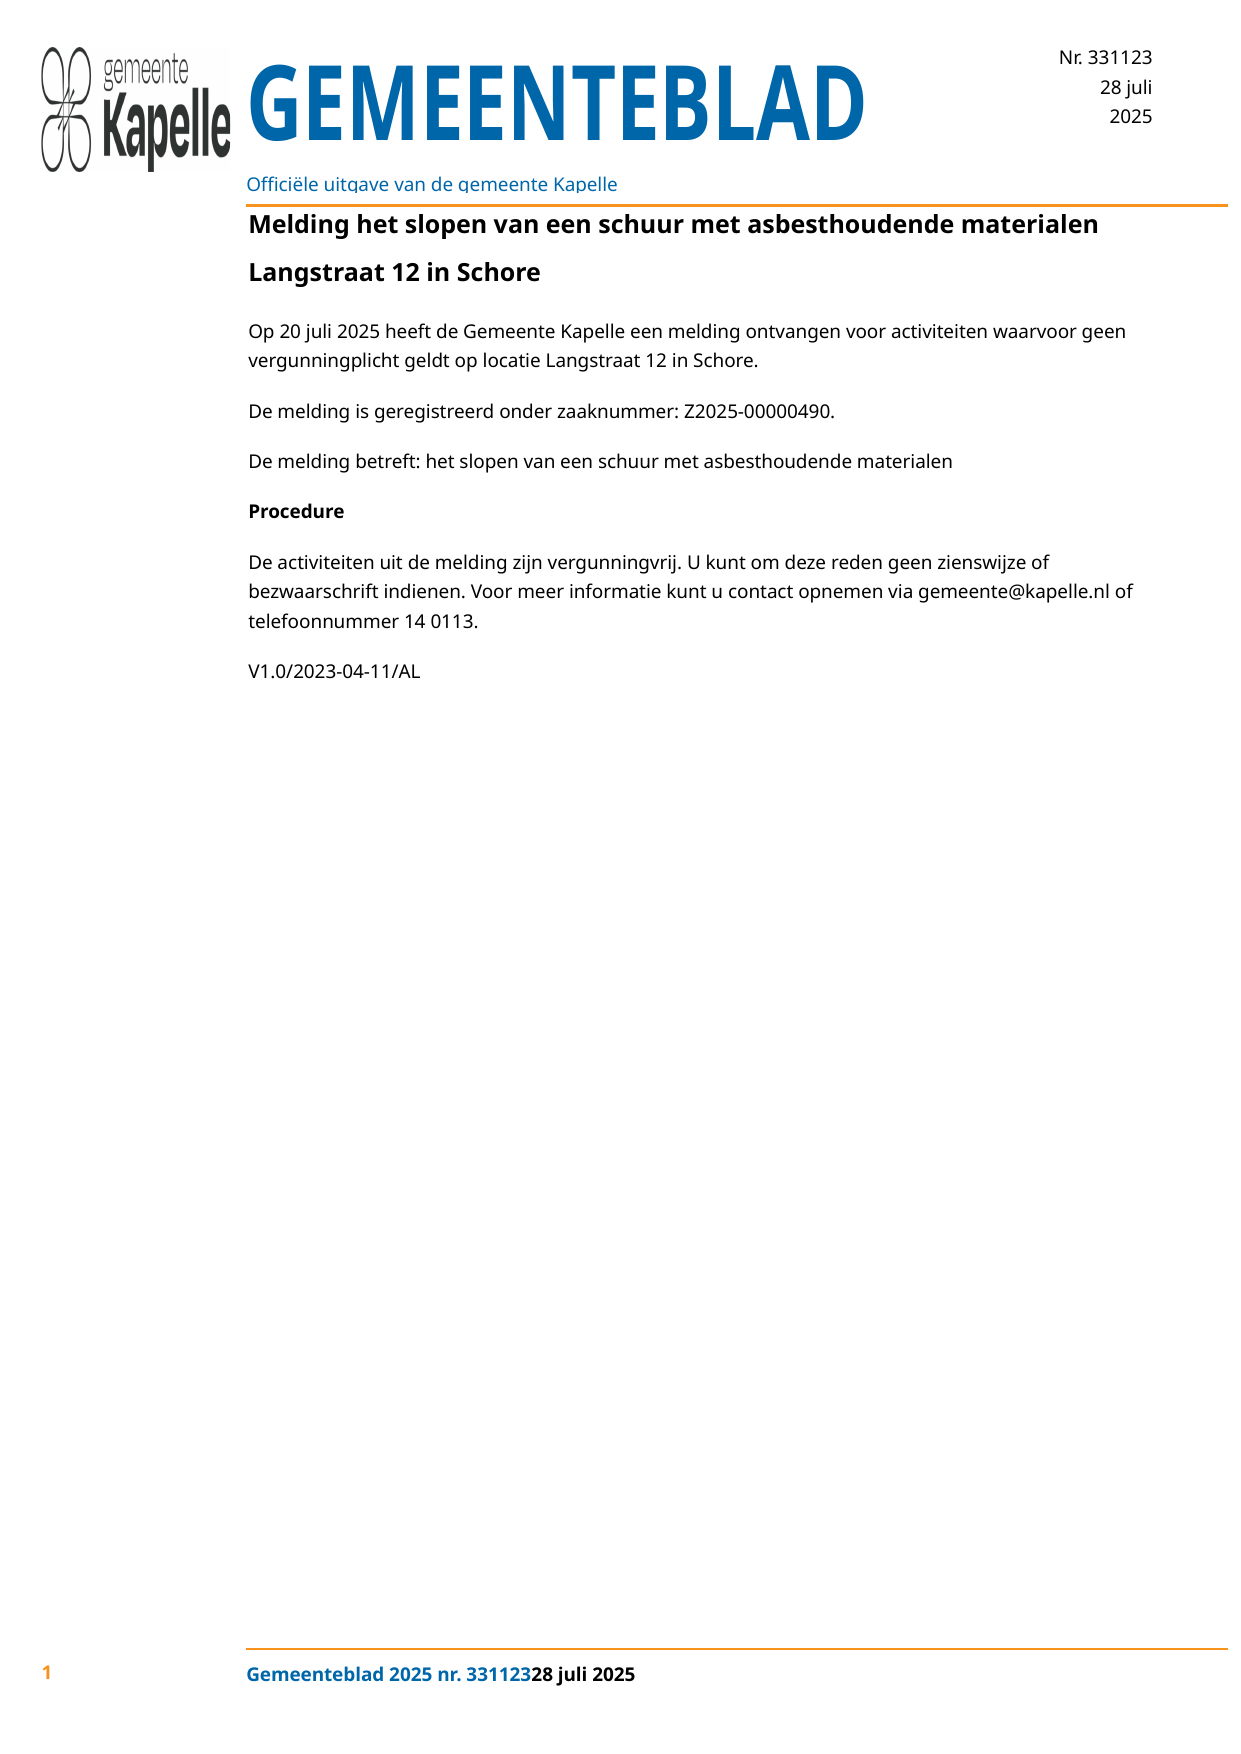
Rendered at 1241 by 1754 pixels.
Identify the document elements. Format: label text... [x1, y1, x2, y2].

picture [41, 47, 231, 172]
text Melding het slopen van een schuur met asbesthoudende materialen Langstraat 12 in Schore [248, 207, 1152, 288]
text Op 20 juli 2025 heeft de Gemeente Kapelle een melding ontvangen voor activiteiten waarvoor geen vergunningplicht geldt op locatie Langstraat 12 in Schore. [248, 318, 1152, 373]
text De melding is geregistreerd onder zaaknummer: Z2025-00000490. [248, 398, 1152, 424]
text V1.0/2023-04-11/AL [248, 659, 1152, 684]
text De activiteiten uit de melding zijn vergunningvrij. U kunt om deze reden geen zienswijze of bezwaarschrift indienen. Voor meer informatie kunt u contact opnemen via gemeente@kapelle.nl of telefoonnummer 14 0113. [248, 549, 1152, 634]
text Procedure [248, 499, 1152, 524]
text De melding betreft: het slopen van een schuur met asbesthoudende materialen [248, 448, 1152, 474]
